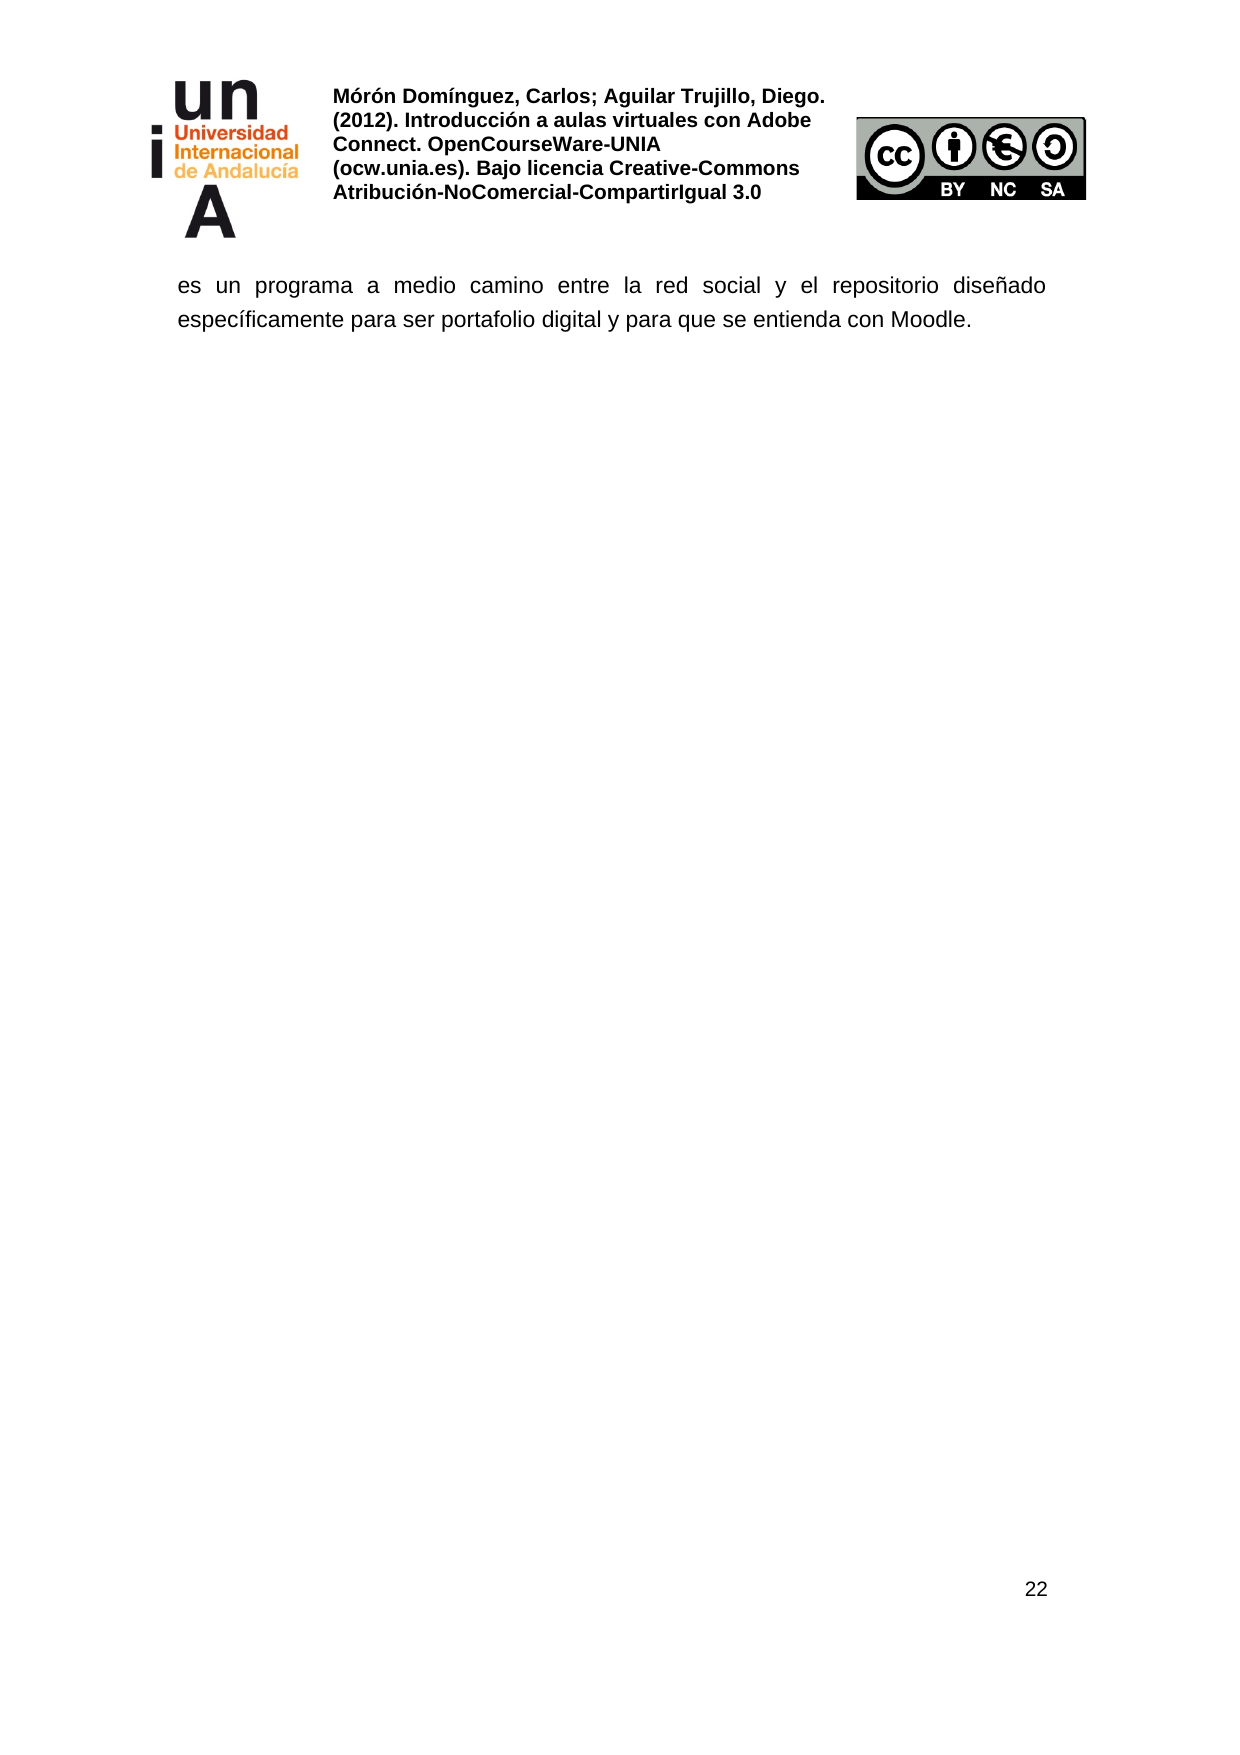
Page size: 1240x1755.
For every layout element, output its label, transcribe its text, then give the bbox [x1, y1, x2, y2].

text es un programa a medio camino entre la red social y el repositorio diseñado específicamente para ser portafolio digital y para que se entienda con Moodle. [177, 267, 1048, 334]
